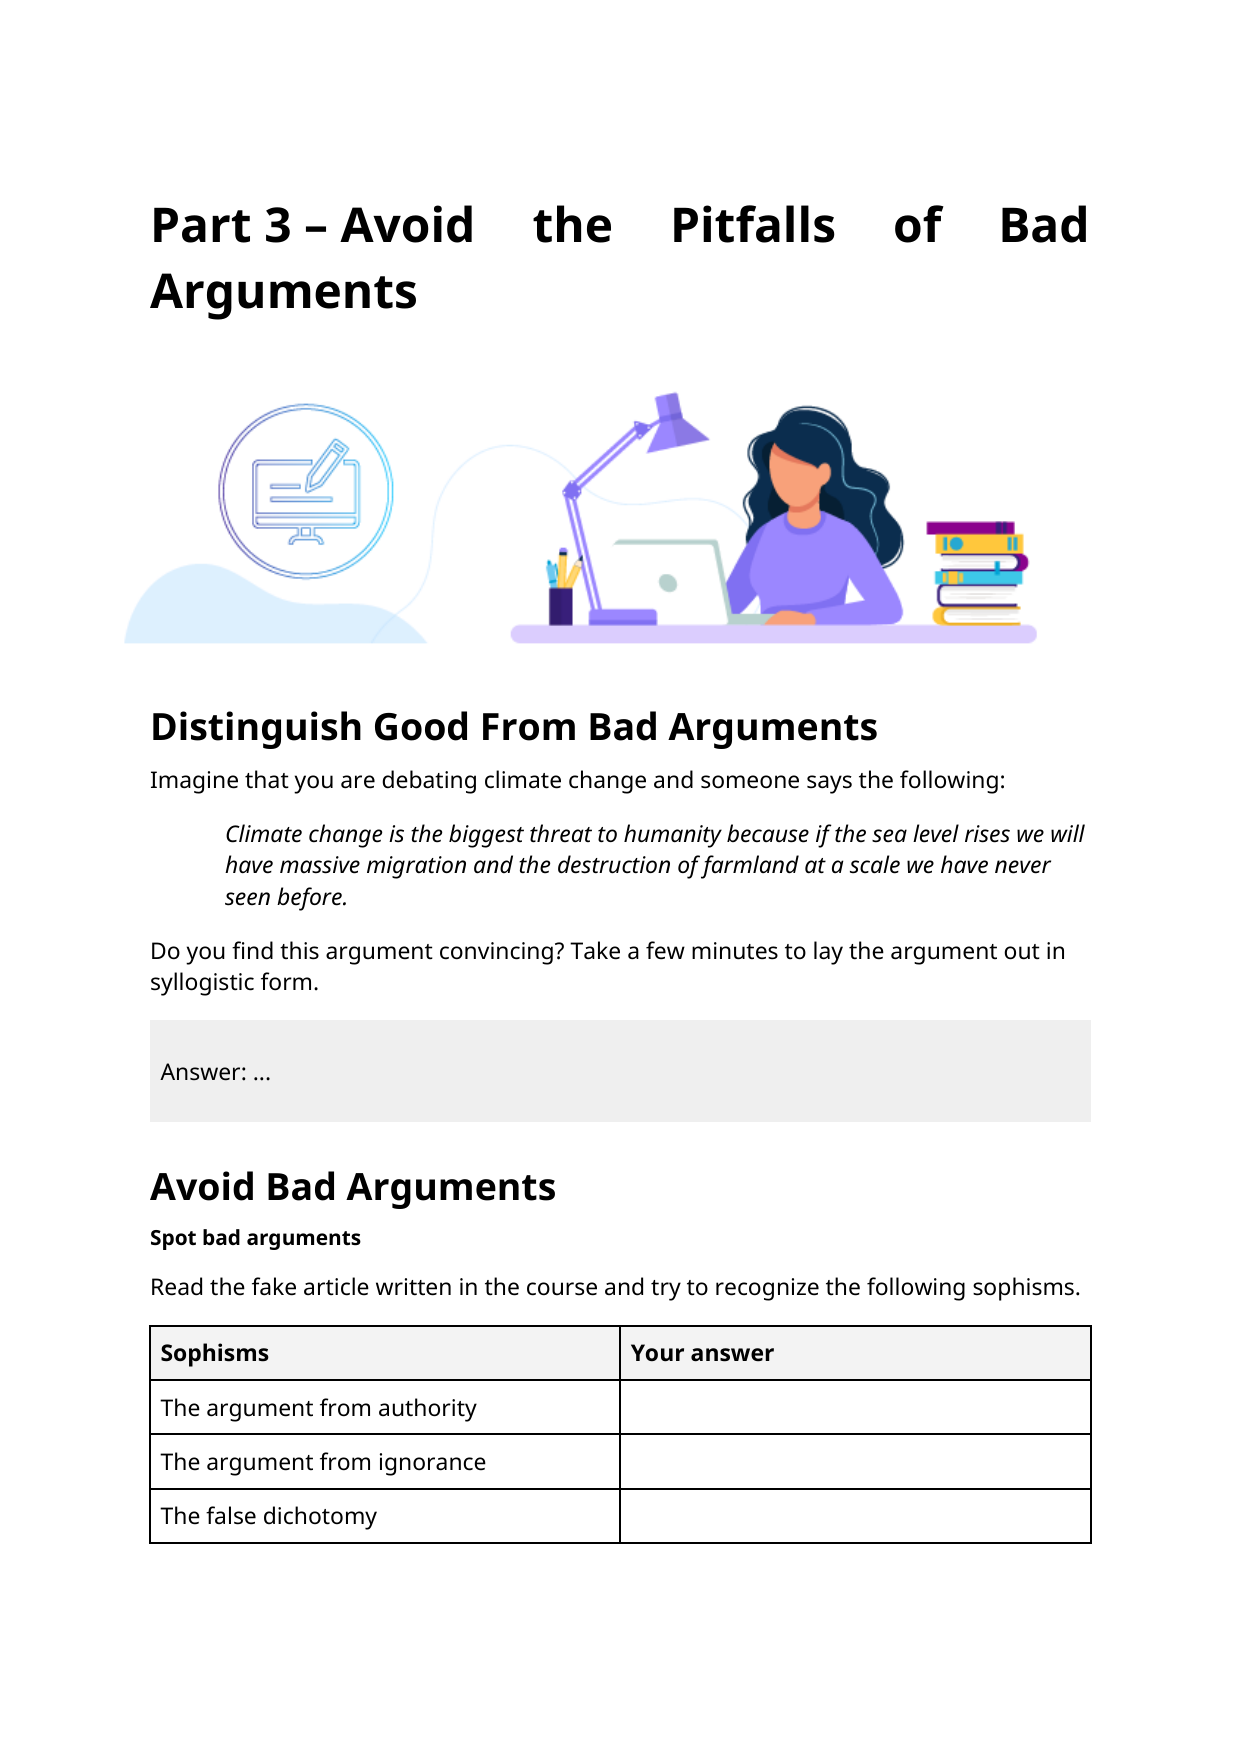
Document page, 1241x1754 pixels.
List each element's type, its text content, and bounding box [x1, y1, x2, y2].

subtitle Part 3 – Avoid the Pitfalls of Bad Arguments [150, 192, 1090, 322]
table_cell The false dichotomy [151, 1490, 619, 1542]
text Do you find this argument convincing? Take a few minutes to lay the argument out in syllogistic form. [150, 935, 1090, 997]
table_cell [621, 1381, 1090, 1433]
text Imagine that you are debating climate change and someone says the following: [150, 764, 1090, 795]
subtitle Spot bad arguments [150, 1223, 1090, 1252]
table_cell The argument from authority [151, 1381, 619, 1433]
subtitle [150, 360, 1090, 382]
table_header Your answer [621, 1327, 1090, 1379]
subtitle Distinguish Good From Bad Arguments [150, 645, 1090, 752]
picture [85, 382, 1109, 645]
table_cell [621, 1490, 1090, 1542]
subtitle Avoid Bad Arguments [150, 1160, 1090, 1211]
table_header Sophisms [151, 1327, 619, 1379]
table_cell The argument from ignorance [151, 1435, 619, 1487]
table_cell [621, 1435, 1090, 1487]
table_header Answer: ... [150, 1020, 1091, 1122]
text Climate change is the biggest threat to humanity because if the sea level rises we will have massive migration and the destruction of farmland at a scale we have never seen before. [225, 818, 1090, 912]
text Read the fake article written in the course and try to recognize the following sophisms. [150, 1271, 1090, 1302]
